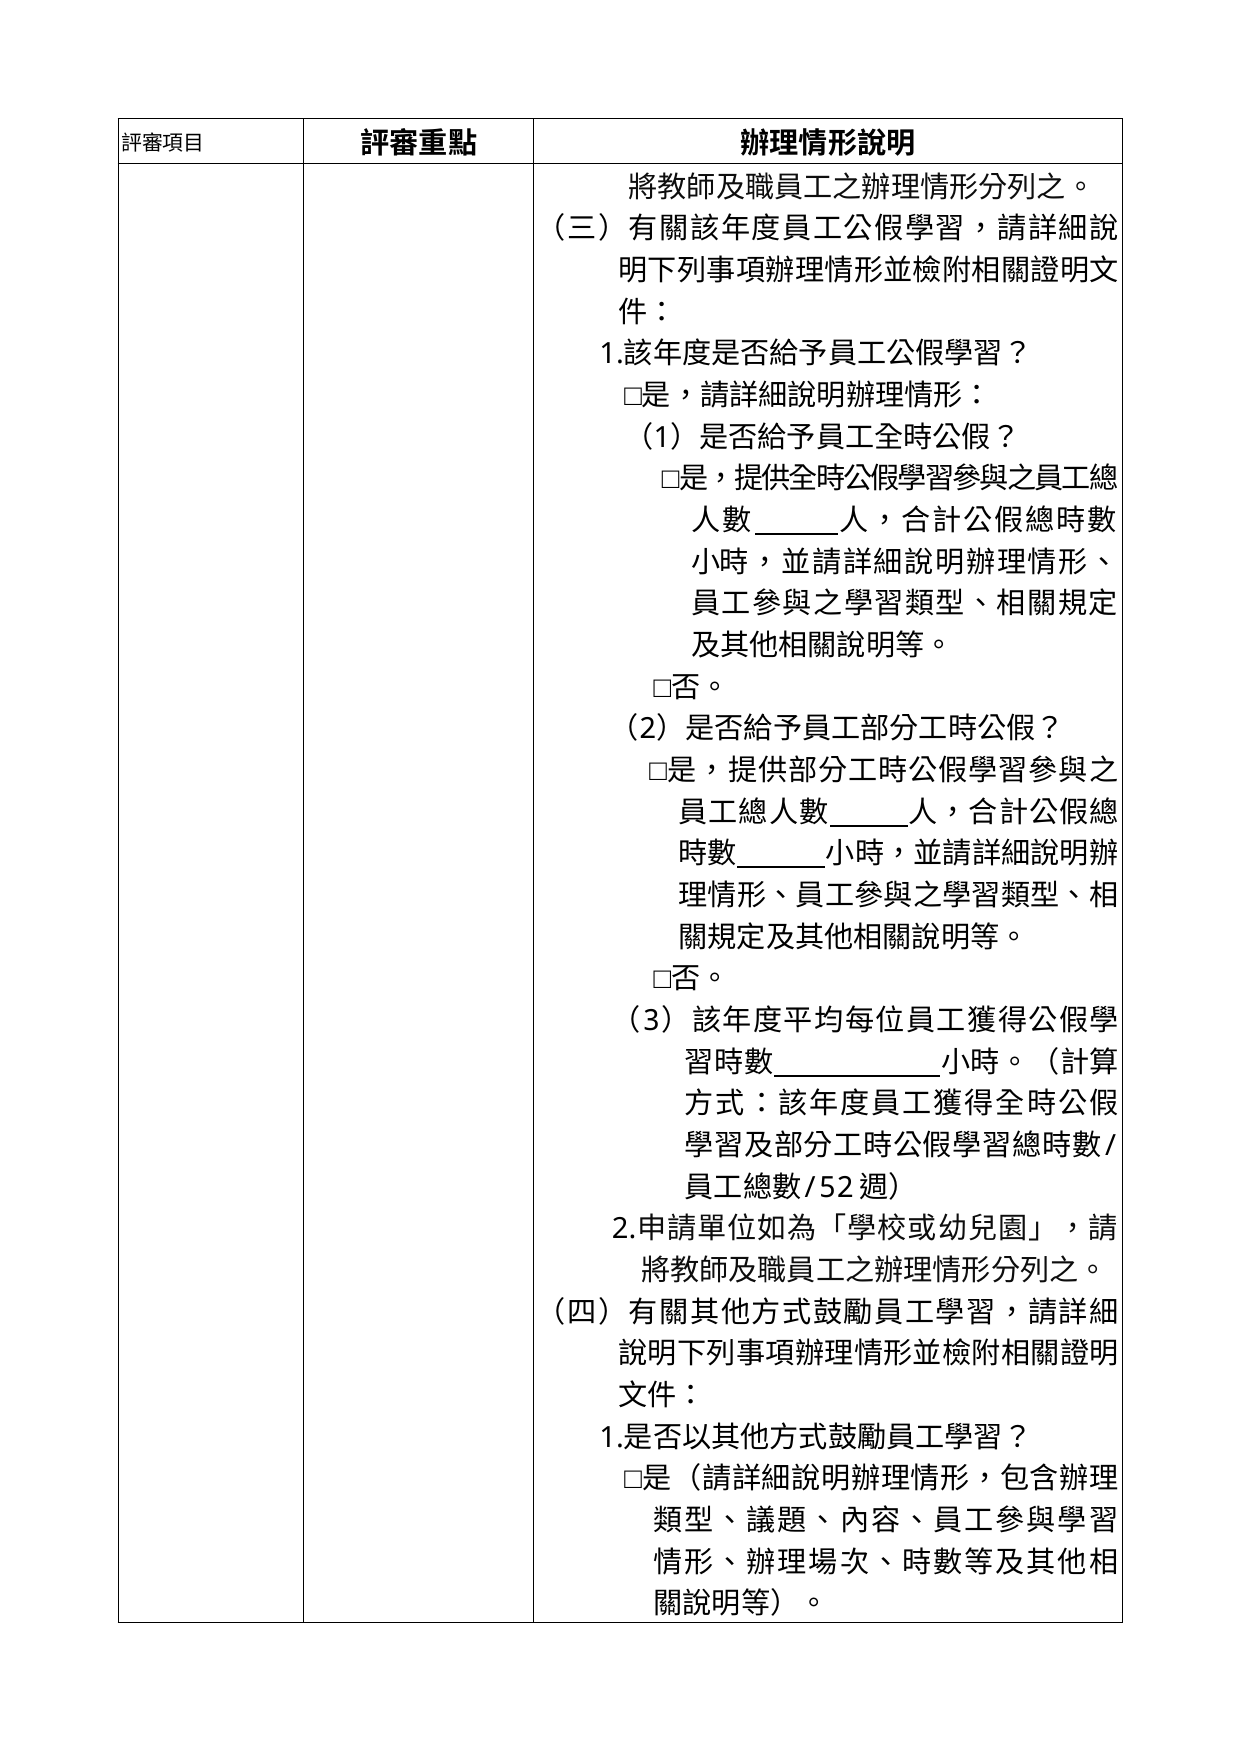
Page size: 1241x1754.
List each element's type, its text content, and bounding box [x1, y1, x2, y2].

table_header 辦理情形說明 [534, 119, 1122, 163]
table_cell 將教師及職員工之辦理情形分列之。 （三）有關該年度員工公假學習，請詳細說明下列事項辦理情形並檢附相關證明文件： 1.該年度是否給予員工公假學習？ □是，請詳細說明辦理情形： （1）是否給予員工全時公假？ □是，提供全時公假學習參與之員工總人數 人，合計公假總時數 小時，並請詳細說明辦理情形、員工參與之學習類型、相關規定及其他相關說明等。 □否。 （2）是否給予員工部分工時公假？ □是，提供部分工時公假學習參與之員工總人數 人，合計公假總時數 小時，並請詳細說明辦理情形、員工參與之學習類型、相關規定及其他相關說明等。 □否。 （3）該年度平均每位員工獲得公假學習時數 小時。（計算方式：該年度員工獲得全時公假學習及部分工時公假學習總時數/員工總數/52週） 2.申請單位如為「學校或幼兒園」，請將教師及職員工之辦理情形分列之。 （四）有關其他方式鼓勵員工學習，請詳細說明下列事項辦理情形並檢附相關證明文件： 1.是否以其他方式鼓勵員工學習？ □是（請詳細說明辦理情形，包含辦理類型、議題、內容、員工參與學習情形、辦理場次、時數等及其他相關說明等）。 [534, 164, 1122, 1622]
table_cell [304, 164, 533, 1622]
table_header 評審項目 [119, 119, 303, 163]
table_cell [119, 164, 303, 1622]
table_header 評審重點 [304, 119, 533, 163]
